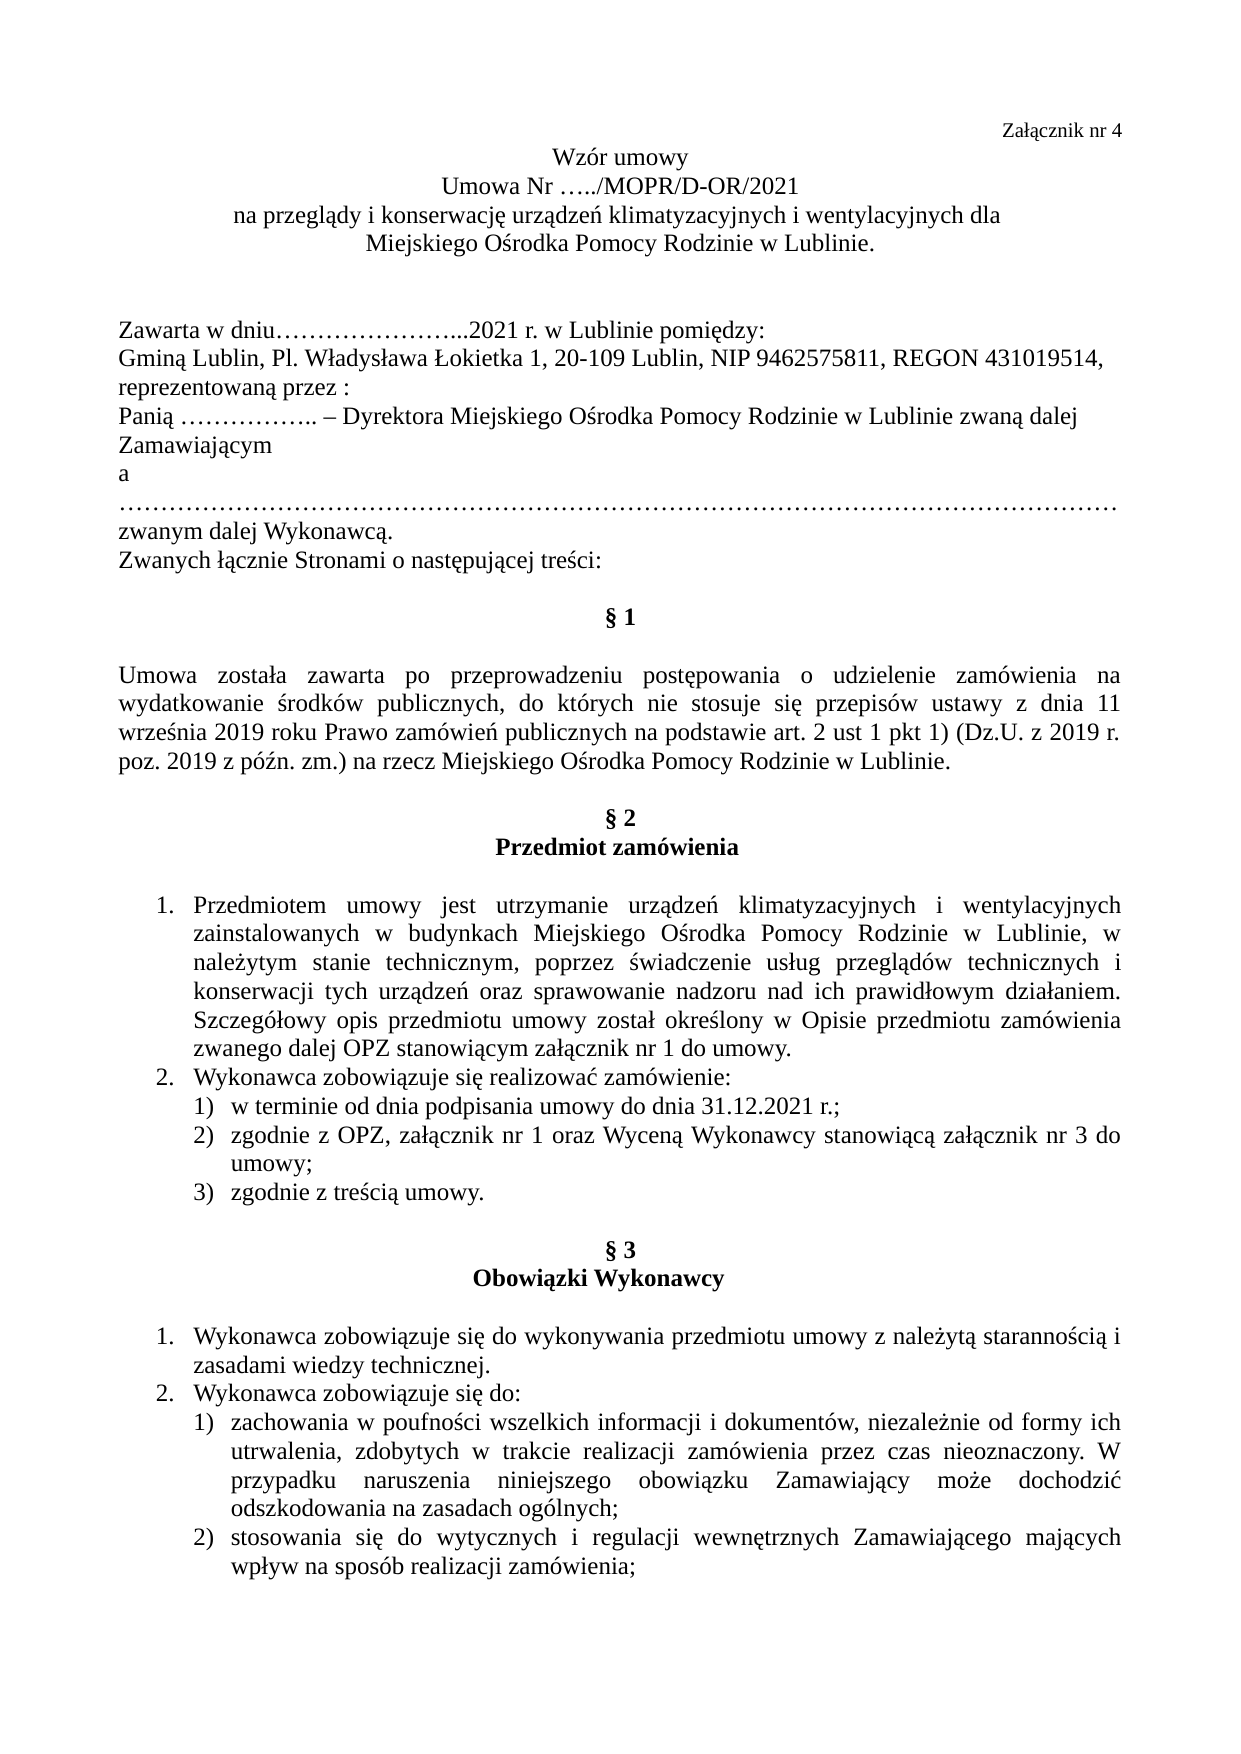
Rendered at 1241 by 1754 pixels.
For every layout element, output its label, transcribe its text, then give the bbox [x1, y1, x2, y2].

text …………………………………………………………………………………………………………zwanym dalej Wykonawcą. [118, 487, 1122, 545]
list Przedmiotem umowy jest utrzymanie urządzeń klimatyzacyjnych i wentylacyjnych zainstalowanych w budynkach Miejskiego Ośrodka Pomocy Rodzinie w Lublinie, w należytym stanie technicznym, poprzez świadczenie usług przeglądów technicznych i konserwacji tych urządzeń oraz sprawowanie nadzoru nad ich prawidłowym działaniem. Szczegółowy opis przedmiotu umowy został określony w Opisie przedmiotu zamówienia zwanego dalej OPZ stanowiącym załącznik nr 1 do umowy. [156, 890, 1122, 1062]
list Wykonawca zobowiązuje się do wykonywania przedmiotu umowy z należytą starannością i zasadami wiedzy technicznej. [156, 1321, 1122, 1378]
text na przeglądy i konserwację urządzeń klimatyzacyjnych i wentylacyjnych dla [118, 200, 1122, 228]
text Załącznik nr 4 [118, 118, 1122, 142]
text Umowa została zawarta po przeprowadzeniu postępowania o udzielenie zamówienia na wydatkowanie środków publicznych, do których nie stosuje się przepisów ustawy z dnia 11 września 2019 roku Prawo zamówień publicznych na podstawie art. 2 ust 1 pkt 1) (Dz.U. z 2019 r. poz. 2019 z późn. zm.) na rzecz Miejskiego Ośrodka Pomocy Rodzinie w Lublinie. [118, 660, 1122, 775]
list Wykonawca zobowiązuje się realizować zamówienie: [156, 1062, 1122, 1091]
list zgodnie z treścią umowy. [193, 1177, 1122, 1206]
text Gminą Lublin, Pl. Władysława Łokietka 1, 20-109 Lublin, NIP 9462575811, REGON 431019514, reprezentowaną przez : [118, 343, 1122, 401]
list zgodnie z OPZ, załącznik nr 1 oraz Wyceną Wykonawcy stanowiącą załącznik nr 3 do umowy; [193, 1120, 1122, 1177]
text a [118, 458, 1122, 487]
text § 1 [118, 602, 1122, 631]
text Miejskiego Ośrodka Pomocy Rodzinie w Lublinie. [118, 228, 1122, 257]
list w terminie od dnia podpisania umowy do dnia 31.12.2021 r.; [193, 1091, 1122, 1120]
list stosowania się do wytycznych i regulacji wewnętrznych Zamawiającego mających wpływ na sposób realizacji zamówienia; [193, 1522, 1122, 1580]
text Zwanych łącznie Stronami o następującej treści: [118, 545, 1122, 573]
text Zawarta w dniu…………………...2021 r. w Lublinie pomiędzy: [118, 315, 1122, 343]
text Panią …………….. – Dyrektora Miejskiego Ośrodka Pomocy Rodzinie w Lublinie zwaną dalej Zamawiającym [118, 401, 1122, 458]
text Przedmiot zamówienia [118, 832, 1122, 861]
text § 3 [118, 1235, 1122, 1263]
text Wzór umowy [118, 142, 1122, 171]
text Obowiązki Wykonawcy [118, 1263, 1122, 1292]
text Umowa Nr …../MOPR/D-OR/2021 [118, 171, 1122, 200]
list zachowania w poufności wszelkich informacji i dokumentów, niezależnie od formy ich utrwalenia, zdobytych w trakcie realizacji zamówienia przez czas nieoznaczony. W przypadku naruszenia niniejszego obowiązku Zamawiający może dochodzić odszkodowania na zasadach ogólnych; [193, 1407, 1122, 1522]
list Wykonawca zobowiązuje się do: [156, 1378, 1122, 1407]
text § 2 [118, 803, 1122, 832]
